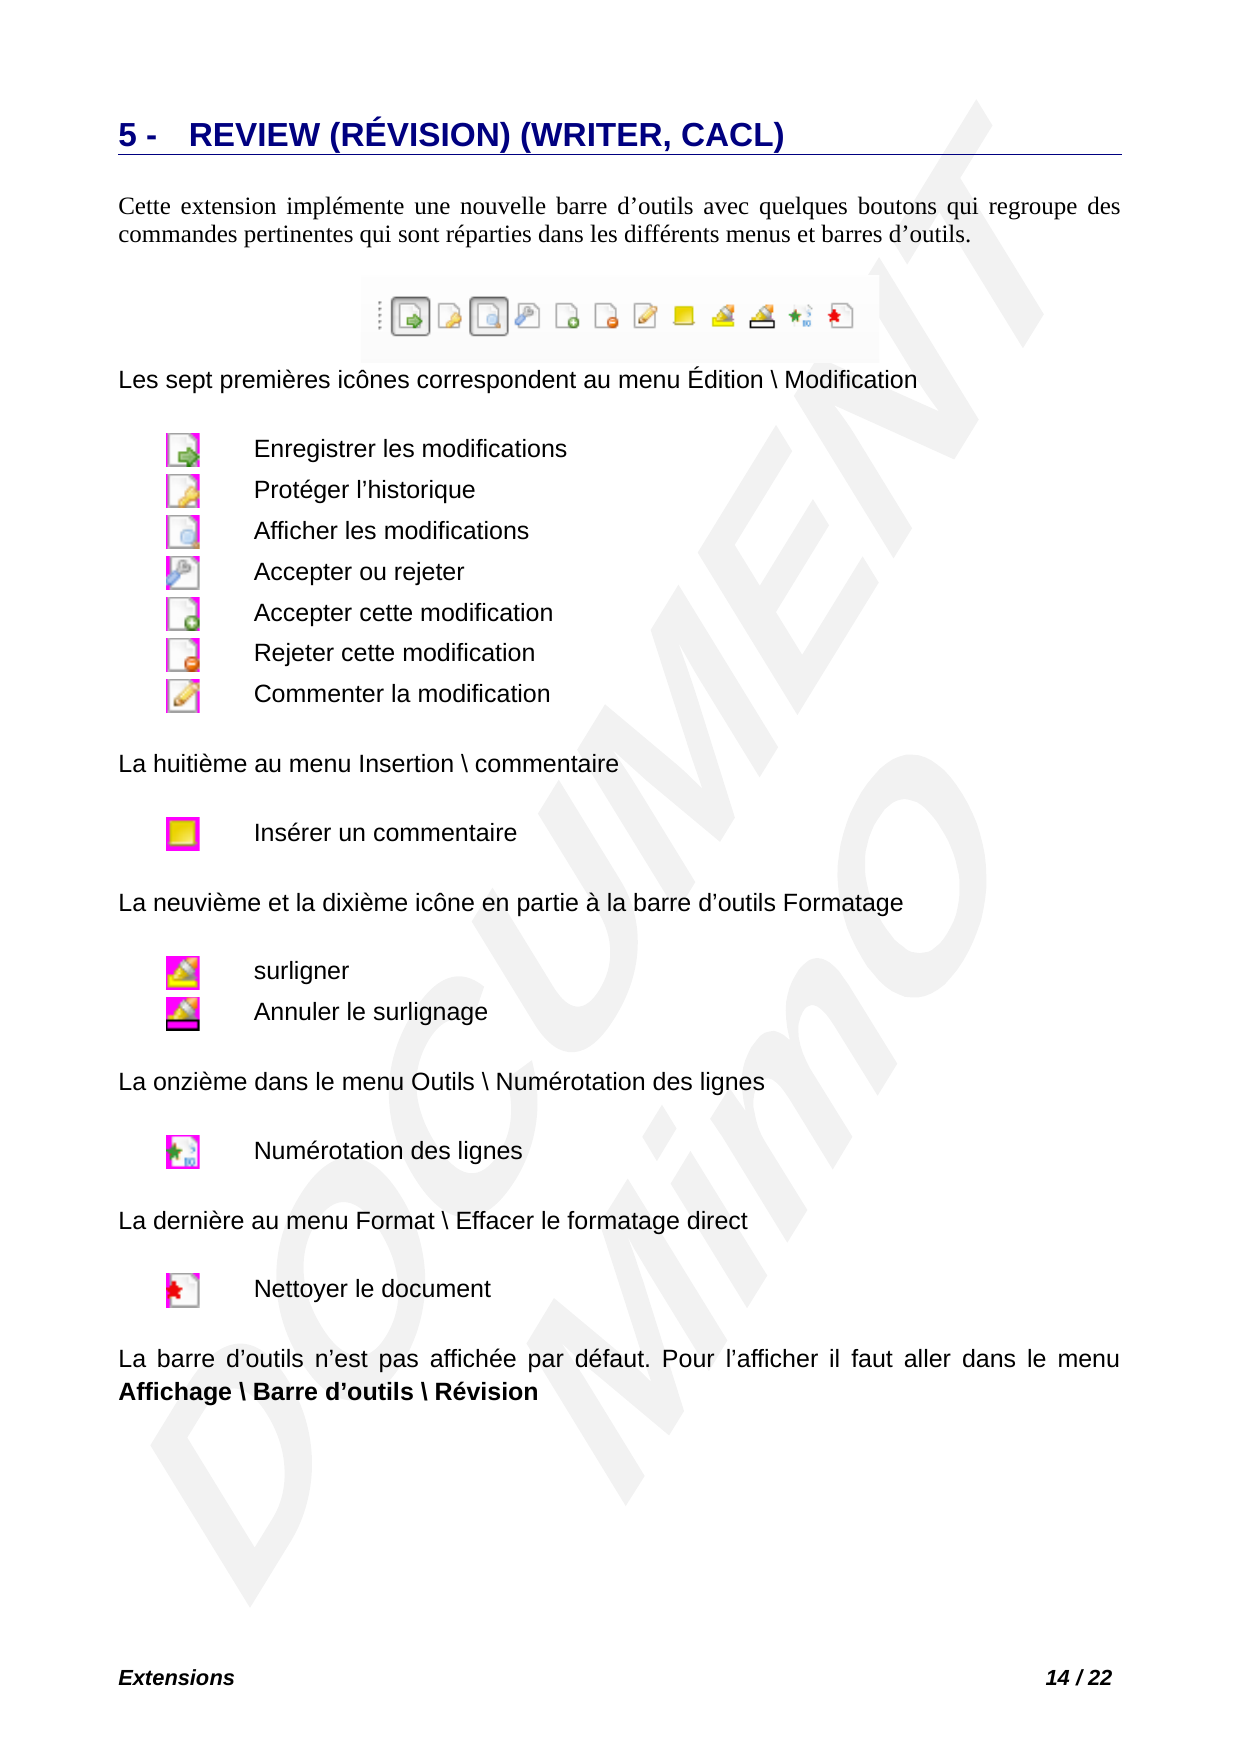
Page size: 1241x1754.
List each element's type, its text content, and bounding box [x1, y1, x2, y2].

table_header [118, 428, 248, 469]
subtitle Review (révision) (Writer, CACL) [118, 116, 1122, 154]
table_header [118, 950, 248, 989]
table_cell [118, 598, 248, 633]
table_header [118, 812, 248, 853]
text Les sept premières icônes correspondent au menu Édition \ Modification [118, 275, 1122, 395]
table_header Insérer un commentaire [248, 812, 1123, 853]
text La huitième au menu Insertion \ commentaire [118, 747, 1122, 779]
table_cell [118, 674, 248, 714]
picture [166, 515, 200, 549]
table_cell Rejeter cette modification [248, 633, 1123, 673]
picture [360, 275, 880, 363]
table_header Enregistrer les modifications [248, 428, 1123, 469]
table_cell [118, 475, 248, 510]
picture [166, 474, 200, 508]
text La neuvième et la dixième icône en partie à la barre d’outils Formatage [118, 885, 1122, 918]
table_cell [118, 592, 248, 597]
table_header Numérotation des lignes [248, 1130, 1123, 1171]
picture [166, 679, 200, 713]
picture [166, 638, 200, 672]
table_cell [118, 633, 248, 673]
picture [166, 556, 200, 590]
table_header Nettoyer le document [248, 1268, 1123, 1309]
text Cette extension implémente une nouvelle barre d’outils avec quelques boutons qui regroupe des commandes pertinentes qui sont réparties dans les différents menus et barres d’outils. [118, 192, 1122, 248]
picture [166, 1135, 200, 1169]
picture [166, 997, 200, 1031]
picture [166, 1273, 200, 1308]
table_cell [118, 551, 248, 592]
table_cell [118, 991, 248, 1032]
table_cell Afficher les modifications [248, 510, 1123, 551]
table_cell Protéger l’historique [248, 469, 1123, 510]
table_header [118, 1130, 248, 1171]
table_cell [118, 510, 248, 551]
table_cell Annuler le surlignage [248, 991, 1123, 1032]
table_cell [118, 469, 248, 474]
picture [166, 597, 200, 631]
table_cell Accepter cette modification [248, 592, 1123, 633]
table_cell Commenter la modification [248, 674, 1123, 714]
text La dernière au menu Format \ Effacer le formatage direct [118, 1203, 1122, 1236]
text La barre d’outils n’est pas affichée par défaut. Pour l’afficher il faut aller dans le menu Affichage \ Barre d’outils \ Révision [118, 1342, 1122, 1407]
picture [166, 956, 200, 990]
table_cell Accepter ou rejeter [248, 551, 1123, 592]
table_header surligner [248, 950, 1123, 991]
picture [166, 433, 200, 467]
table_header [118, 1268, 248, 1309]
picture [166, 817, 200, 851]
text La onzième dans le menu Outils \ Numérotation des lignes [118, 1065, 1122, 1097]
